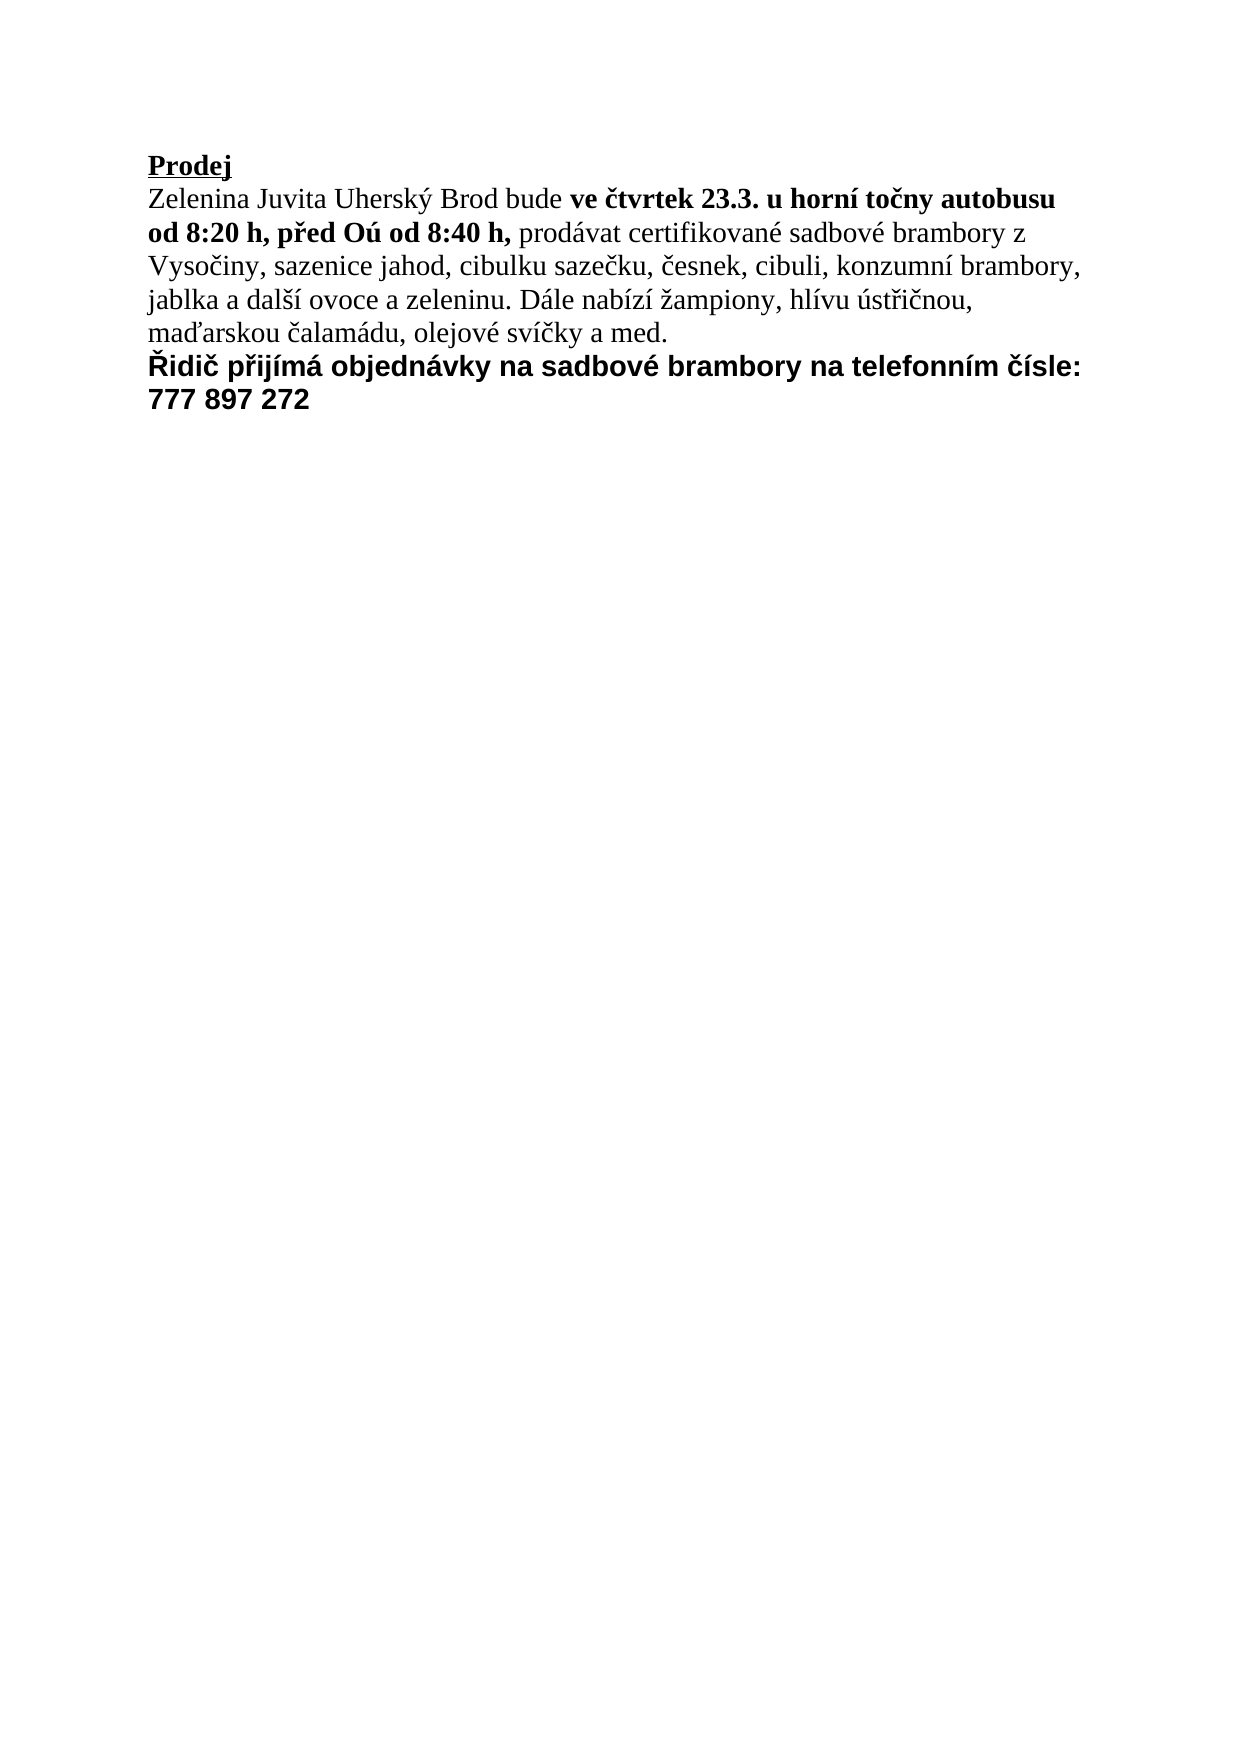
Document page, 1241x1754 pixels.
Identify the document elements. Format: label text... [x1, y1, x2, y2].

text Řidič přijímá objednávky na sadbové brambory na telefonním čísle: 777 897 272 [148, 349, 1093, 416]
text Prodej [148, 148, 1093, 181]
text Zelenina Juvita Uherský Brod bude ve čtvrtek 23.3. u horní točny autobusu od 8:20 h, před Oú od 8:40 h, prodávat certifikované sadbové brambory z Vysočiny, sazenice jahod, cibulku sazečku, česnek, cibuli, konzumní brambory, jablka a další ovoce a zeleninu. Dále nabízí žampiony, hlívu ústřičnou, maďarskou čalamádu, olejové svíčky a med. [148, 181, 1093, 349]
